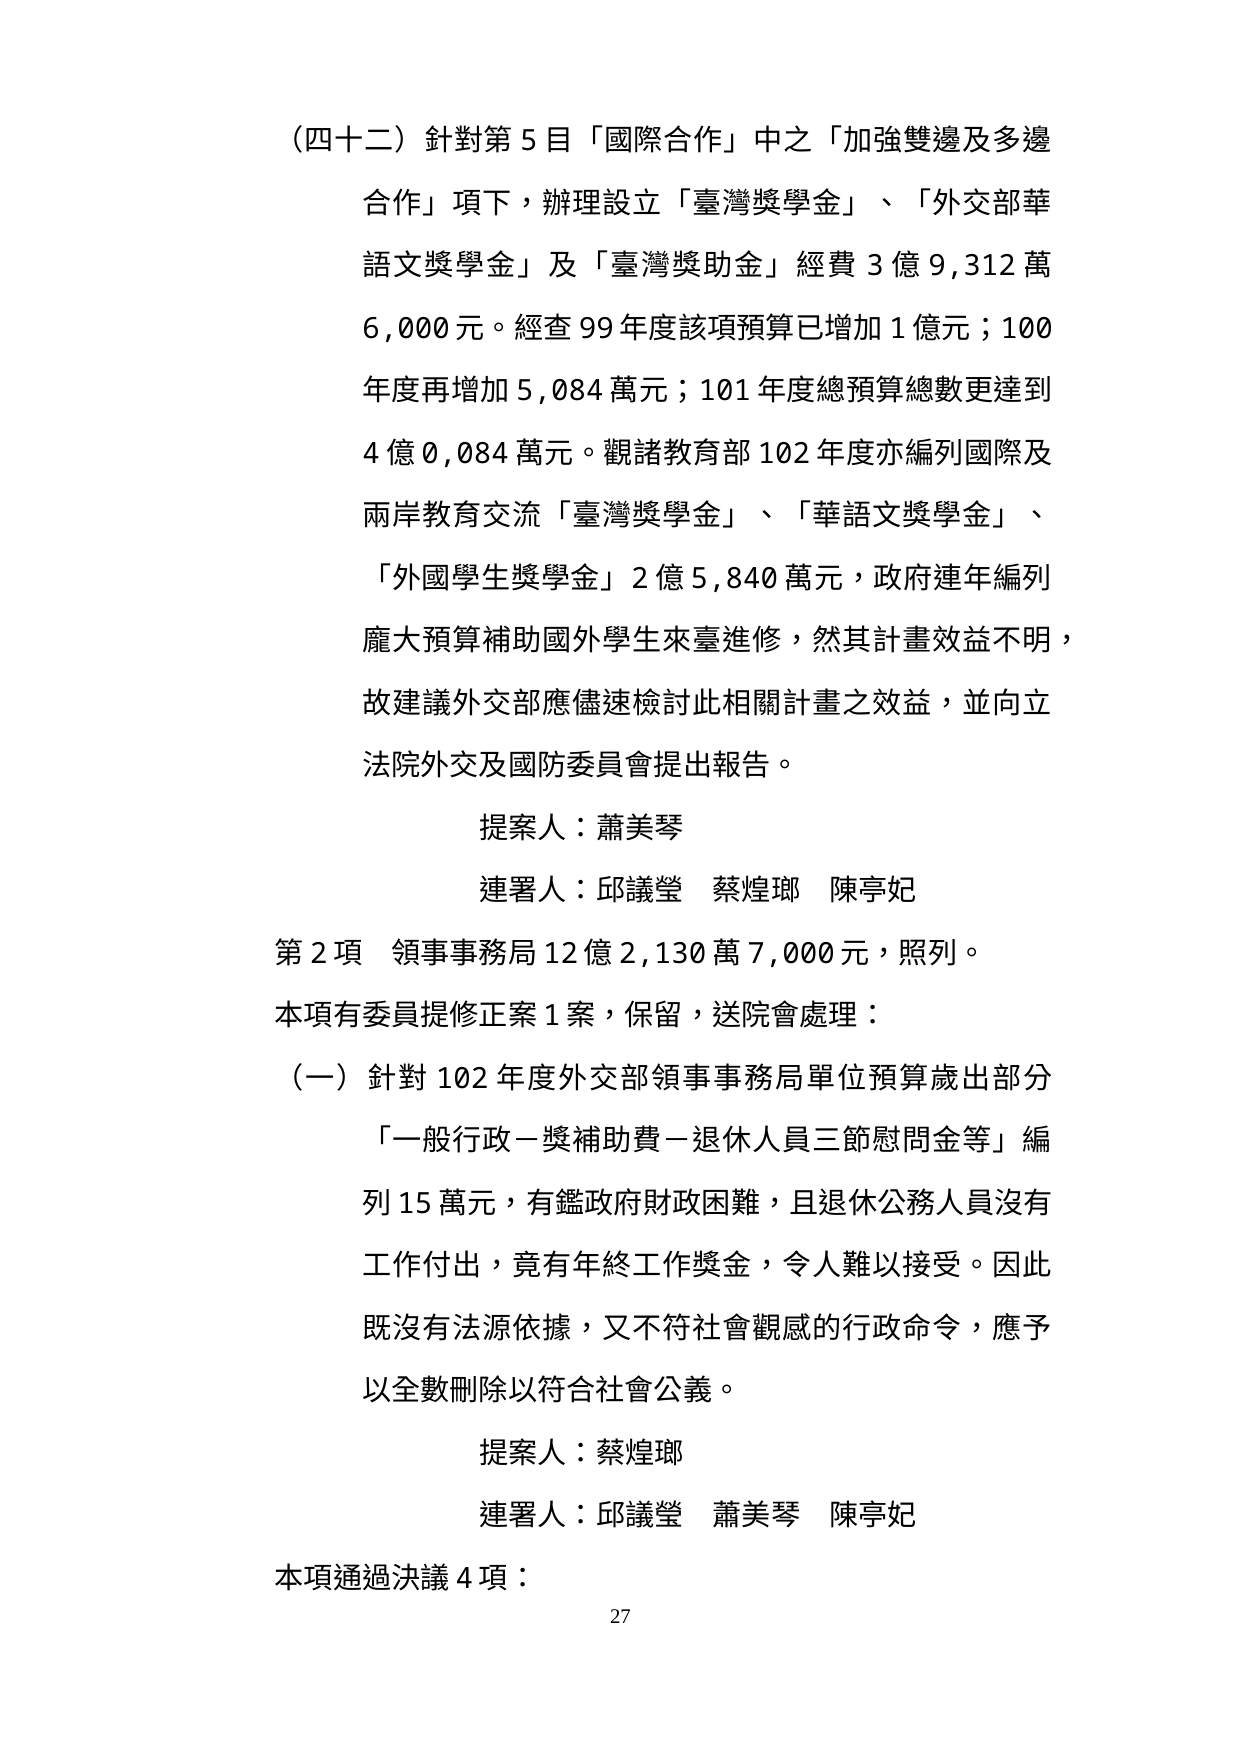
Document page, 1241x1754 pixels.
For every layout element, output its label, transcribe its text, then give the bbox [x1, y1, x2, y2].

text （四十二）針對第5目「國際合作」中之「加強雙邊及多邊合作」項下，辦理設立「臺灣獎學金」、「外交部華語文獎學金」及「臺灣獎助金」經費3億9,312萬6,000元。經查99年度該項預算已增加1億元；100年度再增加5,084萬元；101年度總預算總數更達到4億0,084萬元。觀諸教育部102年度亦編列國際及兩岸教育交流「臺灣獎學金」、「華語文獎學金」、「外國學生獎學金」2億5,840萬元，政府連年編列龐大預算補助國外學生來臺進修，然其計畫效益不明，故建議外交部應儘速檢討此相關計畫之效益，並向立法院外交及國防委員會提出報告。 [274, 96, 1053, 784]
text 提案人：蕭美琴 [187, 784, 1053, 846]
text （一）針對102年度外交部領事事務局單位預算歲出部分「一般行政－獎補助費－退休人員三節慰問金等」編列15萬元，有鑑政府財政困難，且退休公務人員沒有工作付出，竟有年終工作獎金，令人難以接受。因此既沒有法源依據，又不符社會觀感的行政命令，應予以全數刪除以符合社會公義。 [274, 1034, 1053, 1409]
text 第2項 領事事務局12億2,130萬7,000元，照列。 [274, 909, 1053, 971]
text 本項有委員提修正案1案，保留，送院會處理： [274, 971, 1053, 1034]
text 提案人：蔡煌瑯 [187, 1409, 1053, 1471]
text 連署人：邱議瑩 蕭美琴 陳亭妃 [187, 1471, 1053, 1534]
text 連署人：邱議瑩 蔡煌瑯 陳亭妃 [187, 846, 1053, 909]
text 本項通過決議4項： [274, 1534, 1053, 1596]
